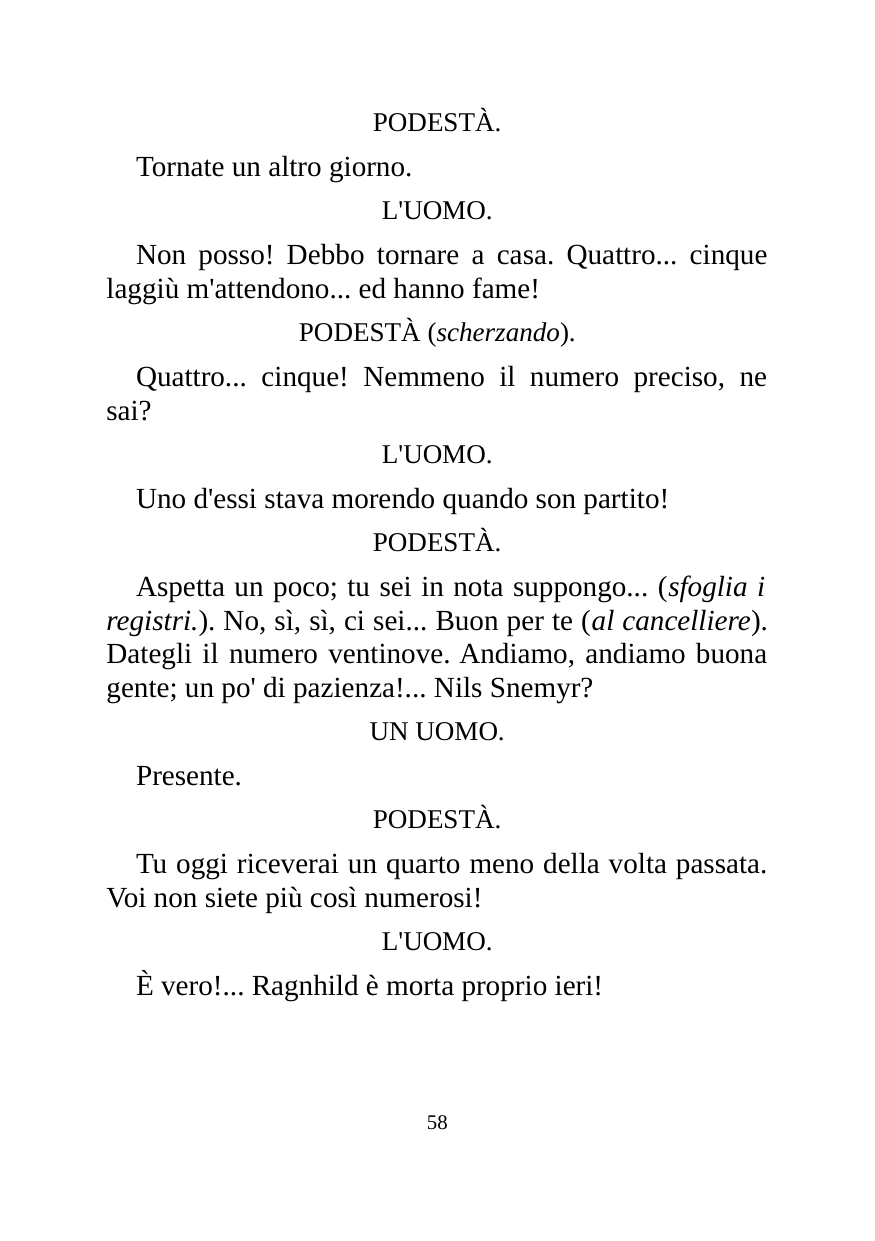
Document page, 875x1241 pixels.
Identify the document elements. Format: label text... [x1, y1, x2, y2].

text Aspetta un poco; tu sei in nota suppongo... (sfoglia i registri.). No, sì, sì, ci sei... Buon per te (al cancelliere). Dategli il numero ventinove. Andiamo, andiamo buona gente; un po' di pazienza!... Nils Snemyr? [106, 569, 768, 703]
text È vero!... Ragnhild è morta proprio ieri! [106, 968, 768, 1002]
text L'UOMO. [106, 925, 768, 956]
text Presente. [106, 758, 768, 792]
text Uno d'essi stava morendo quando son partito! [106, 481, 768, 514]
text PODESTÀ. [106, 803, 768, 834]
text Tu oggi riceverai un quarto meno della volta passata. Voi non siete più così numerosi! [106, 846, 768, 913]
text L'UOMO. [106, 438, 768, 469]
text Non posso! Debbo tornare a casa. Quattro... cinque laggiù m'attendono... ed hanno fame! [106, 237, 768, 304]
text PODESTÀ (scherzando). [106, 316, 768, 347]
text Quattro... cinque! Nemmeno il numero preciso, ne sai? [106, 359, 768, 426]
text UN UOMO. [106, 715, 768, 746]
text L'UOMO. [106, 194, 768, 226]
text PODESTÀ. [106, 106, 768, 137]
text PODESTÀ. [106, 526, 768, 557]
text Tornate un altro giorno. [106, 149, 768, 183]
